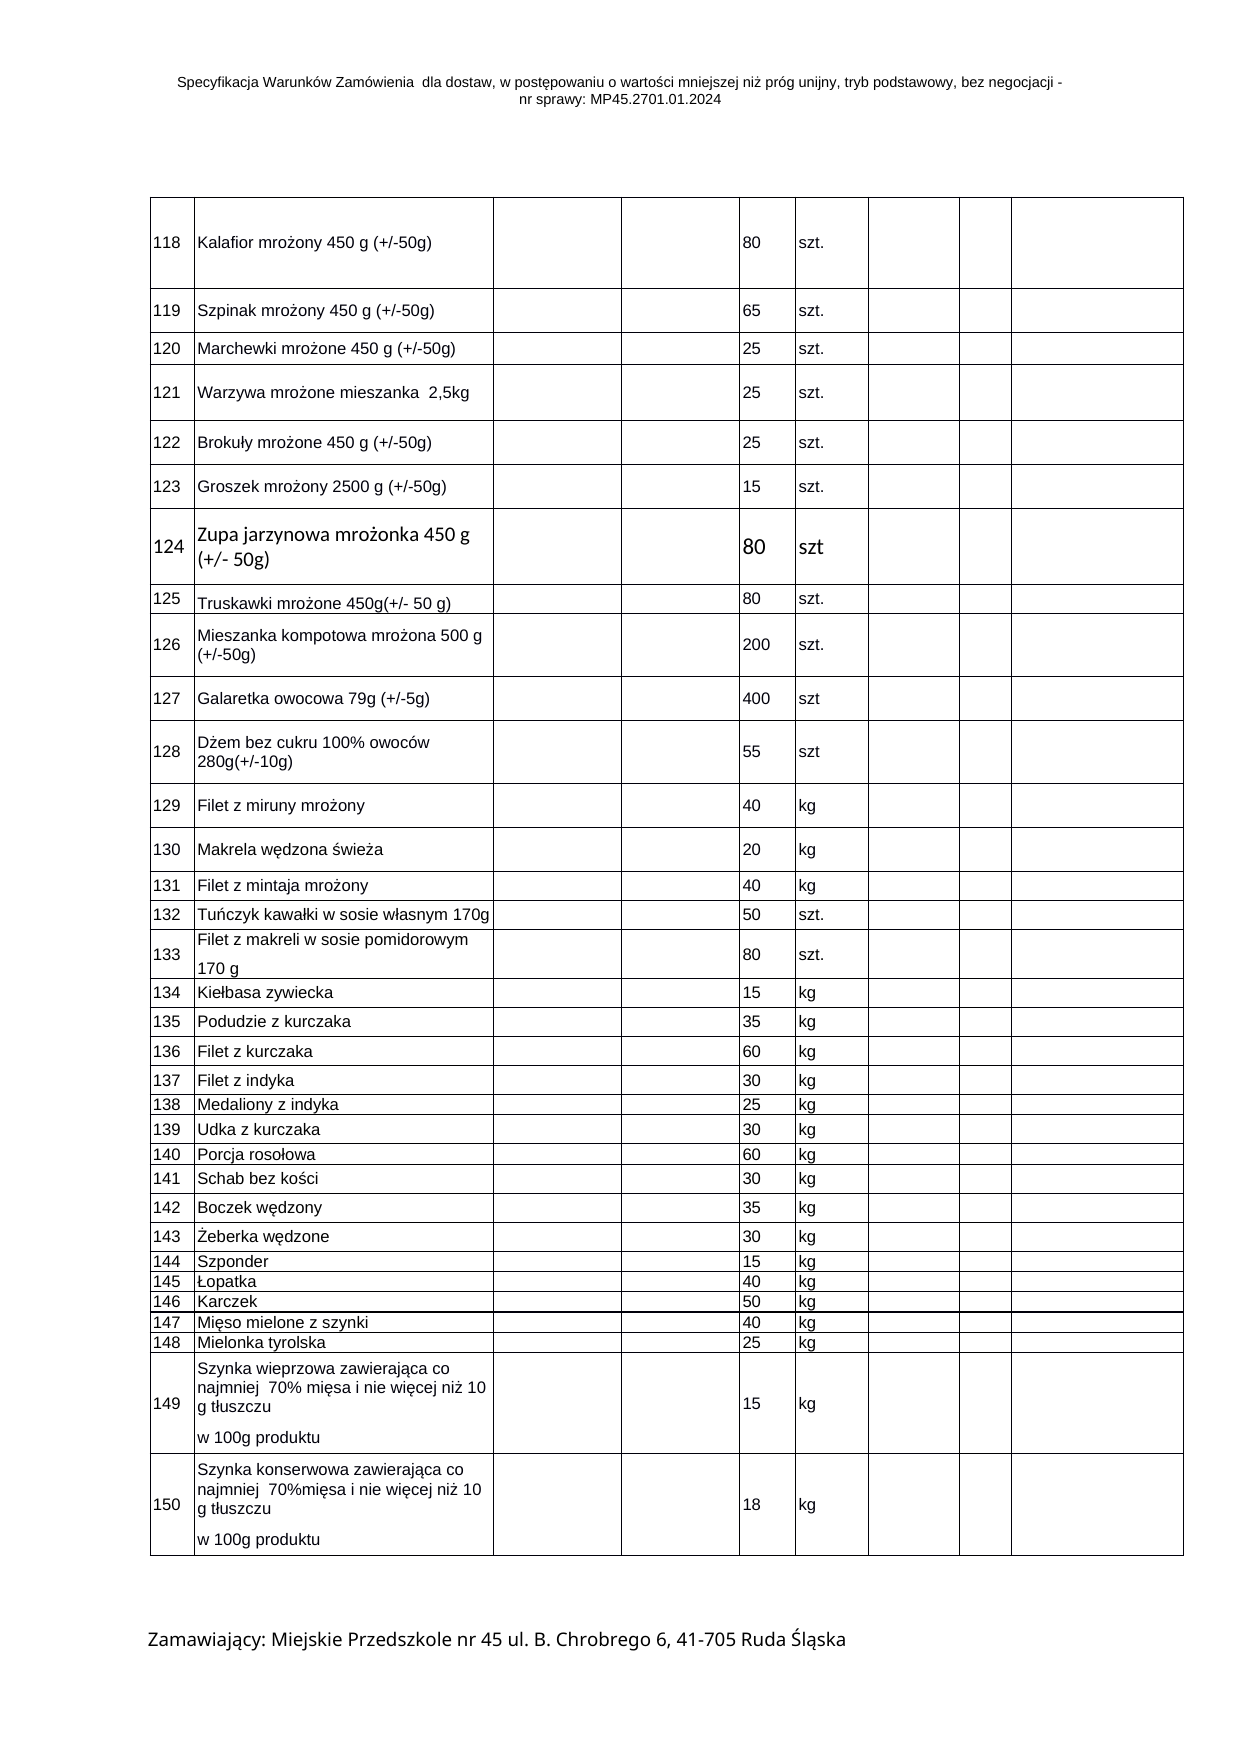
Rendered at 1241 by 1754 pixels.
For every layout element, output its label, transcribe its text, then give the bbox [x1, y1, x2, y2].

table_cell [494, 1223, 621, 1251]
table_cell [1012, 721, 1183, 783]
table_cell [960, 872, 1011, 900]
table_cell [622, 333, 739, 364]
table_cell 127 [151, 677, 194, 720]
table_cell [1012, 1272, 1183, 1291]
table_cell Mieszanka kompotowa mrożona 500 g (+/-50g) [195, 614, 493, 676]
table_cell [1012, 677, 1183, 720]
table_cell [960, 901, 1011, 929]
table_cell 15 [740, 465, 795, 508]
table_cell [869, 365, 959, 420]
table_cell [1012, 1165, 1183, 1193]
table_cell [960, 721, 1011, 783]
table_cell [960, 1353, 1011, 1453]
table_cell [1012, 365, 1183, 420]
table_cell [494, 1095, 621, 1114]
table_cell kg [796, 1353, 868, 1453]
table_cell kg [796, 872, 868, 900]
table_cell 142 [151, 1194, 194, 1222]
table_cell Kiełbasa zywiecka [195, 979, 493, 1007]
table_cell 15 [740, 1252, 795, 1271]
table_cell [494, 1353, 621, 1453]
table_cell [869, 1165, 959, 1193]
table_cell Mięso mielone z szynki [195, 1313, 493, 1332]
table_cell 25 [740, 1095, 795, 1114]
table_cell [1012, 1008, 1183, 1036]
table_cell kg [796, 1223, 868, 1251]
table_cell [960, 1165, 1011, 1193]
table_cell [494, 872, 621, 900]
table_cell 146 [151, 1292, 194, 1311]
table_cell 15 [740, 979, 795, 1007]
table_cell [960, 677, 1011, 720]
table_cell [1012, 1292, 1183, 1311]
table_cell [622, 465, 739, 508]
table_cell [622, 1008, 739, 1036]
table_cell [869, 333, 959, 364]
table_cell 143 [151, 1223, 194, 1251]
table_cell Filet z miruny mrożony [195, 784, 493, 827]
table_cell Truskawki mrożone 450g(+/- 50 g) [195, 585, 493, 613]
table_cell [960, 1095, 1011, 1114]
table_cell Szpinak mrożony 450 g (+/-50g) [195, 289, 493, 332]
table_cell 20 [740, 828, 795, 871]
table_cell [1012, 333, 1183, 364]
table_cell [960, 828, 1011, 871]
table_cell 60 [740, 1037, 795, 1065]
table_cell [869, 198, 959, 288]
table_cell [494, 198, 621, 288]
table_cell [622, 614, 739, 676]
table_cell 145 [151, 1272, 194, 1291]
table_cell 65 [740, 289, 795, 332]
table_cell [869, 1223, 959, 1251]
table_cell [869, 1037, 959, 1065]
table_cell [494, 1066, 621, 1094]
table_cell 122 [151, 421, 194, 464]
table_cell Filet z makreli w sosie pomidorowym 170 g [195, 930, 493, 978]
table_cell [622, 421, 739, 464]
table_cell [494, 828, 621, 871]
table_cell 18 [740, 1454, 795, 1555]
table_cell [960, 1008, 1011, 1036]
table_cell [494, 930, 621, 978]
table_cell [960, 333, 1011, 364]
table_cell 150 [151, 1454, 194, 1555]
table_cell [960, 1292, 1011, 1311]
table_cell [960, 614, 1011, 676]
table_cell 135 [151, 1008, 194, 1036]
table_cell [960, 289, 1011, 332]
table_cell 130 [151, 828, 194, 871]
table_cell 30 [740, 1115, 795, 1143]
table_cell kg [796, 1144, 868, 1163]
table_cell [1012, 930, 1183, 978]
table_cell 132 [151, 901, 194, 929]
table_cell [622, 509, 739, 583]
table_cell szt. [796, 365, 868, 420]
table_cell [1012, 1313, 1183, 1332]
table_cell [494, 784, 621, 827]
table_cell 140 [151, 1144, 194, 1163]
table_cell Warzywa mrożone mieszanka 2,5kg [195, 365, 493, 420]
table_cell Szynka konserwowa zawierająca co najmniej 70%mięsa i nie więcej niż 10 g tłuszczu w 100g produktu [195, 1454, 493, 1555]
table_cell 121 [151, 365, 194, 420]
table_cell Szponder [195, 1252, 493, 1271]
table_cell kg [796, 1095, 868, 1114]
table_cell Mielonka tyrolska [195, 1333, 493, 1352]
table_cell 123 [151, 465, 194, 508]
table_cell Filet z mintaja mrożony [195, 872, 493, 900]
table_cell [1012, 465, 1183, 508]
table_cell szt. [796, 465, 868, 508]
table_cell kg [796, 1194, 868, 1222]
table_cell 147 [151, 1313, 194, 1332]
table_cell [869, 1008, 959, 1036]
table_cell [1012, 1194, 1183, 1222]
table_cell Filet z kurczaka [195, 1037, 493, 1065]
table_cell 136 [151, 1037, 194, 1065]
table_cell szt. [796, 901, 868, 929]
table_cell 149 [151, 1353, 194, 1453]
table_cell [494, 614, 621, 676]
table_cell [1012, 1454, 1183, 1555]
table_cell [1012, 198, 1183, 288]
table_cell [494, 979, 621, 1007]
table_cell [622, 1223, 739, 1251]
table_cell [494, 1252, 621, 1271]
table_cell [1012, 585, 1183, 613]
table_cell [622, 828, 739, 871]
table_cell [869, 289, 959, 332]
table_cell kg [796, 1454, 868, 1555]
table_cell [494, 721, 621, 783]
table_cell [622, 721, 739, 783]
table_cell [960, 930, 1011, 978]
table_cell [960, 979, 1011, 1007]
table_cell [1012, 1353, 1183, 1453]
table_cell Medaliony z indyka [195, 1095, 493, 1114]
table_cell kg [796, 1292, 868, 1311]
table_cell 40 [740, 1313, 795, 1332]
table_cell [869, 421, 959, 464]
table_cell [1012, 1115, 1183, 1143]
table_cell [960, 421, 1011, 464]
table_cell [869, 1066, 959, 1094]
table_cell [1012, 1333, 1183, 1352]
table_cell Łopatka [195, 1272, 493, 1291]
table_cell [494, 509, 621, 583]
table_cell [1012, 1037, 1183, 1065]
table_cell [494, 1292, 621, 1311]
table_cell [622, 1272, 739, 1291]
table_cell [622, 198, 739, 288]
table_cell Szynka wieprzowa zawierająca co najmniej 70% mięsa i nie więcej niż 10 g tłuszczu w 100g produktu [195, 1353, 493, 1453]
table_cell 126 [151, 614, 194, 676]
table_cell [869, 1115, 959, 1143]
table_cell [494, 901, 621, 929]
table_cell [869, 1454, 959, 1555]
table_cell 400 [740, 677, 795, 720]
table_cell [622, 930, 739, 978]
table_cell [494, 465, 621, 508]
table_cell 25 [740, 333, 795, 364]
table_cell [1012, 828, 1183, 871]
table_cell [960, 1066, 1011, 1094]
table_cell 148 [151, 1333, 194, 1352]
table_cell [960, 784, 1011, 827]
table_cell [960, 365, 1011, 420]
table_cell kg [796, 1333, 868, 1352]
table_cell [960, 1194, 1011, 1222]
table_cell Filet z indyka [195, 1066, 493, 1094]
table_cell 133 [151, 930, 194, 978]
table_cell Udka z kurczaka [195, 1115, 493, 1143]
table_cell [622, 677, 739, 720]
table_cell [622, 901, 739, 929]
table_cell [1012, 784, 1183, 827]
table_cell szt. [796, 289, 868, 332]
table_cell [869, 677, 959, 720]
table_cell [869, 872, 959, 900]
table_cell szt [796, 677, 868, 720]
table_cell Brokuły mrożone 450 g (+/-50g) [195, 421, 493, 464]
table_cell Schab bez kości [195, 1165, 493, 1193]
table_cell [869, 979, 959, 1007]
table_cell [622, 1252, 739, 1271]
table_cell [1012, 979, 1183, 1007]
table_cell [960, 1252, 1011, 1271]
table_cell [494, 1194, 621, 1222]
table_cell [494, 677, 621, 720]
table_cell [1012, 872, 1183, 900]
table_cell [622, 1313, 739, 1332]
table_cell szt [796, 509, 868, 583]
table_cell [869, 721, 959, 783]
table_cell [494, 1272, 621, 1291]
table_cell [1012, 614, 1183, 676]
table_cell [960, 1223, 1011, 1251]
table_cell [494, 1313, 621, 1332]
table_cell [869, 1272, 959, 1291]
table_cell [869, 1095, 959, 1114]
table_cell kg [796, 1008, 868, 1036]
table_cell [960, 1333, 1011, 1352]
table_cell [869, 1292, 959, 1311]
table_cell Kalafior mrożony 450 g (+/-50g) [195, 198, 493, 288]
table_cell [1012, 1095, 1183, 1114]
table_cell 139 [151, 1115, 194, 1143]
table_cell [622, 872, 739, 900]
table_cell [869, 1313, 959, 1332]
table_cell [494, 1333, 621, 1352]
table_cell [622, 1165, 739, 1193]
table_cell 125 [151, 585, 194, 613]
table_cell [494, 421, 621, 464]
table_cell [960, 585, 1011, 613]
table_cell 50 [740, 1292, 795, 1311]
table_cell szt [796, 721, 868, 783]
table_cell [494, 289, 621, 332]
table_cell kg [796, 1252, 868, 1271]
table_cell [622, 1194, 739, 1222]
table_cell [869, 1333, 959, 1352]
table_cell [622, 1353, 739, 1453]
table_cell [1012, 1144, 1183, 1163]
table_cell 120 [151, 333, 194, 364]
table_cell [622, 365, 739, 420]
table_cell 15 [740, 1353, 795, 1453]
table_cell kg [796, 784, 868, 827]
table_cell 80 [740, 585, 795, 613]
table_cell 35 [740, 1194, 795, 1222]
table_cell 200 [740, 614, 795, 676]
table_cell 30 [740, 1223, 795, 1251]
table_cell [869, 901, 959, 929]
table_cell [960, 1037, 1011, 1065]
table_cell Galaretka owocowa 79g (+/-5g) [195, 677, 493, 720]
table_cell [869, 465, 959, 508]
table_cell 25 [740, 1333, 795, 1352]
table_cell [622, 1144, 739, 1163]
table_cell 25 [740, 421, 795, 464]
table_cell Makrela wędzona świeża [195, 828, 493, 871]
table_cell Tuńczyk kawałki w sosie własnym 170g [195, 901, 493, 929]
table_cell [494, 365, 621, 420]
table_cell Zupa jarzynowa mrożonka 450 g (+/- 50g) [195, 509, 493, 583]
table_cell [1012, 289, 1183, 332]
table_cell 40 [740, 784, 795, 827]
table_cell 80 [740, 198, 795, 288]
table_cell [869, 930, 959, 978]
table_cell [1012, 901, 1183, 929]
table_cell [622, 784, 739, 827]
table_cell 30 [740, 1165, 795, 1193]
table_cell szt. [796, 614, 868, 676]
table_cell [1012, 1223, 1183, 1251]
table_cell szt. [796, 333, 868, 364]
table_cell [622, 1115, 739, 1143]
table_cell [960, 1115, 1011, 1143]
table_cell [960, 1454, 1011, 1555]
table_cell [622, 289, 739, 332]
table_cell szt. [796, 198, 868, 288]
table_cell 124 [151, 509, 194, 583]
table_cell [622, 1095, 739, 1114]
table_cell 129 [151, 784, 194, 827]
table_cell Groszek mrożony 2500 g (+/-50g) [195, 465, 493, 508]
table_cell 131 [151, 872, 194, 900]
table_cell [494, 1454, 621, 1555]
table_cell [1012, 1252, 1183, 1271]
table_cell 35 [740, 1008, 795, 1036]
table_cell [869, 585, 959, 613]
table_cell 60 [740, 1144, 795, 1163]
table_cell kg [796, 1037, 868, 1065]
table_cell 137 [151, 1066, 194, 1094]
table_cell szt. [796, 421, 868, 464]
table_cell [494, 1037, 621, 1065]
table_cell [622, 585, 739, 613]
table_cell 40 [740, 872, 795, 900]
table_cell [869, 1252, 959, 1271]
table_cell [869, 1353, 959, 1453]
table_cell [622, 1454, 739, 1555]
table_cell [1012, 1066, 1183, 1094]
table_cell kg [796, 1066, 868, 1094]
table_cell [960, 1313, 1011, 1332]
table_cell kg [796, 1313, 868, 1332]
table_cell [960, 1272, 1011, 1291]
table_cell 55 [740, 721, 795, 783]
table_cell kg [796, 1272, 868, 1291]
table_cell [960, 509, 1011, 583]
table_cell [494, 585, 621, 613]
table_cell [869, 784, 959, 827]
table_cell [622, 1066, 739, 1094]
table_cell Boczek wędzony [195, 1194, 493, 1222]
table_cell 144 [151, 1252, 194, 1271]
table_cell kg [796, 1115, 868, 1143]
table_cell Dżem bez cukru 100% owoców 280g(+/-10g) [195, 721, 493, 783]
table_cell [1012, 509, 1183, 583]
table_cell [494, 1008, 621, 1036]
table_cell 80 [740, 930, 795, 978]
table_cell [869, 1144, 959, 1163]
table_cell szt. [796, 585, 868, 613]
table_cell kg [796, 1165, 868, 1193]
table_cell Żeberka wędzone [195, 1223, 493, 1251]
table_cell 80 [740, 509, 795, 583]
table_cell 30 [740, 1066, 795, 1094]
table_cell Karczek [195, 1292, 493, 1311]
table_cell szt. [796, 930, 868, 978]
table_cell [960, 198, 1011, 288]
table_cell Porcja rosołowa [195, 1144, 493, 1163]
table_cell kg [796, 979, 868, 1007]
table_cell kg [796, 828, 868, 871]
table_cell [869, 509, 959, 583]
table_cell [622, 1037, 739, 1065]
table_cell 119 [151, 289, 194, 332]
table_cell [494, 1144, 621, 1163]
table_cell 118 [151, 198, 194, 288]
table_cell [622, 1292, 739, 1311]
table_cell [960, 1144, 1011, 1163]
table_cell [869, 828, 959, 871]
table_cell [960, 465, 1011, 508]
table_cell 138 [151, 1095, 194, 1114]
table_cell [494, 333, 621, 364]
table_cell 128 [151, 721, 194, 783]
table_cell [1012, 421, 1183, 464]
table_cell Marchewki mrożone 450 g (+/-50g) [195, 333, 493, 364]
table_cell [622, 1333, 739, 1352]
table_cell 134 [151, 979, 194, 1007]
table_cell 50 [740, 901, 795, 929]
table_cell 40 [740, 1272, 795, 1291]
table_cell 141 [151, 1165, 194, 1193]
table_cell [494, 1115, 621, 1143]
table_cell [869, 1194, 959, 1222]
table_cell 25 [740, 365, 795, 420]
table_cell Podudzie z kurczaka [195, 1008, 493, 1036]
table_cell [622, 979, 739, 1007]
table_cell [494, 1165, 621, 1193]
table_cell [869, 614, 959, 676]
